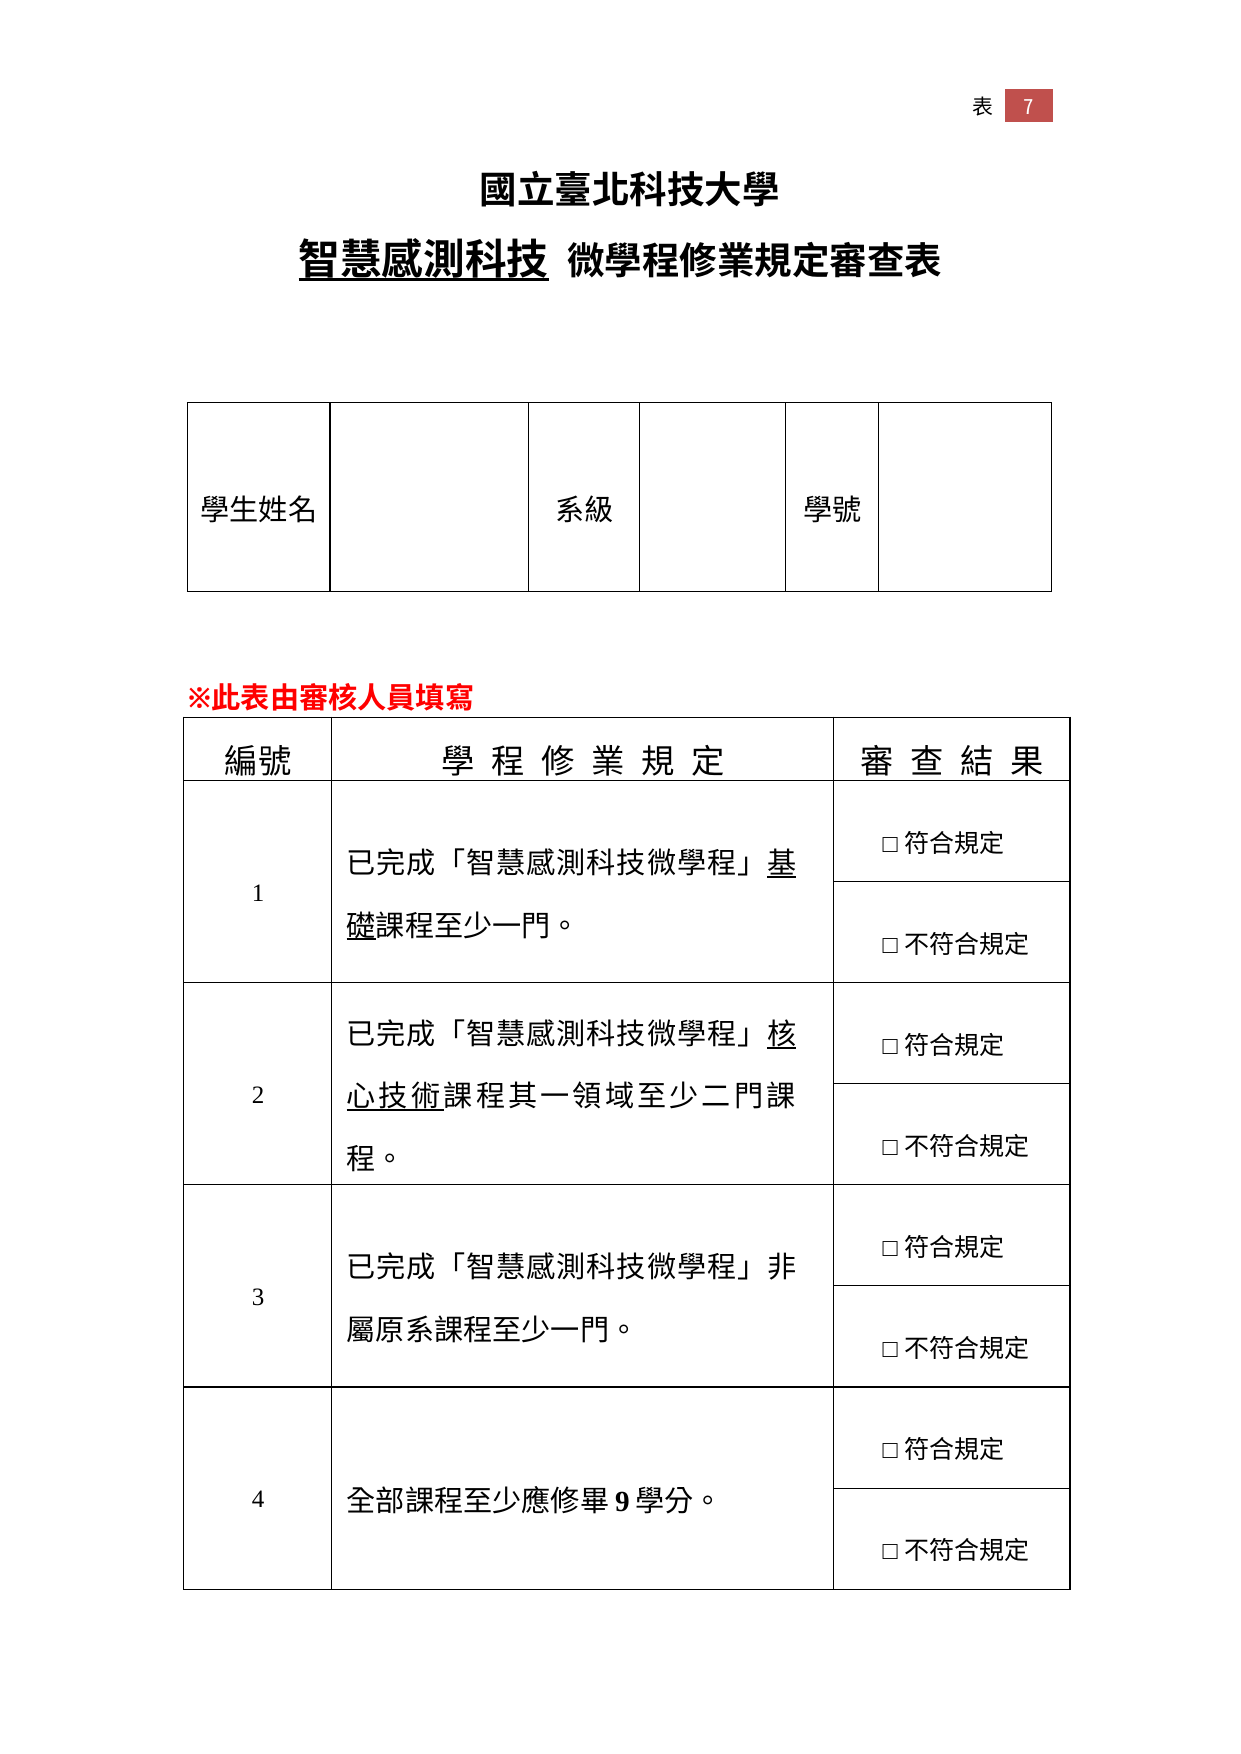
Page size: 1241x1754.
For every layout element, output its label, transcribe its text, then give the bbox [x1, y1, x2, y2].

table_header 系級 [529, 403, 639, 591]
table_cell 1 [184, 781, 331, 982]
text ※此表由審核人員填寫 [187, 654, 1053, 717]
table_cell 2 [184, 983, 331, 1184]
table_header 審 查 結 果 [834, 718, 1069, 780]
table_cell □ 符合規定 [834, 983, 1069, 1083]
table_cell 4 [184, 1388, 331, 1588]
table_cell □ 不符合規定 [834, 1286, 1069, 1386]
table_cell 已完成「智慧感測科技微學程」基礎課程至少一門。 [332, 781, 833, 982]
table_cell 已完成「智慧感測科技微學程」非屬原系課程至少一門。 [332, 1185, 833, 1386]
text 智慧感測科技 微學程修業規定審查表 [187, 214, 1053, 277]
table_cell □ 符合規定 [834, 1388, 1069, 1487]
table_header 學生姓名 [188, 403, 329, 591]
table_header 學 程 修 業 規 定 [332, 718, 833, 780]
table_cell □ 不符合規定 [834, 1489, 1069, 1588]
table_cell □ 不符合規定 [834, 882, 1069, 982]
text 國立臺北科技大學 [187, 160, 1053, 214]
table_cell □ 不符合規定 [834, 1084, 1069, 1184]
table_cell □ 符合規定 [834, 1185, 1069, 1285]
table_header 編號 [184, 718, 331, 780]
table_header [640, 403, 785, 591]
table_header [331, 403, 528, 591]
table_cell 已完成「智慧感測科技微學程」核心技術課程其一領域至少二門課程。 [332, 983, 833, 1184]
table_header 學號 [786, 403, 878, 591]
table_header [879, 403, 1051, 591]
table_cell □ 符合規定 [834, 781, 1069, 881]
table_cell 3 [184, 1185, 331, 1386]
table_cell 全部課程至少應修畢9學分。 [332, 1388, 833, 1588]
